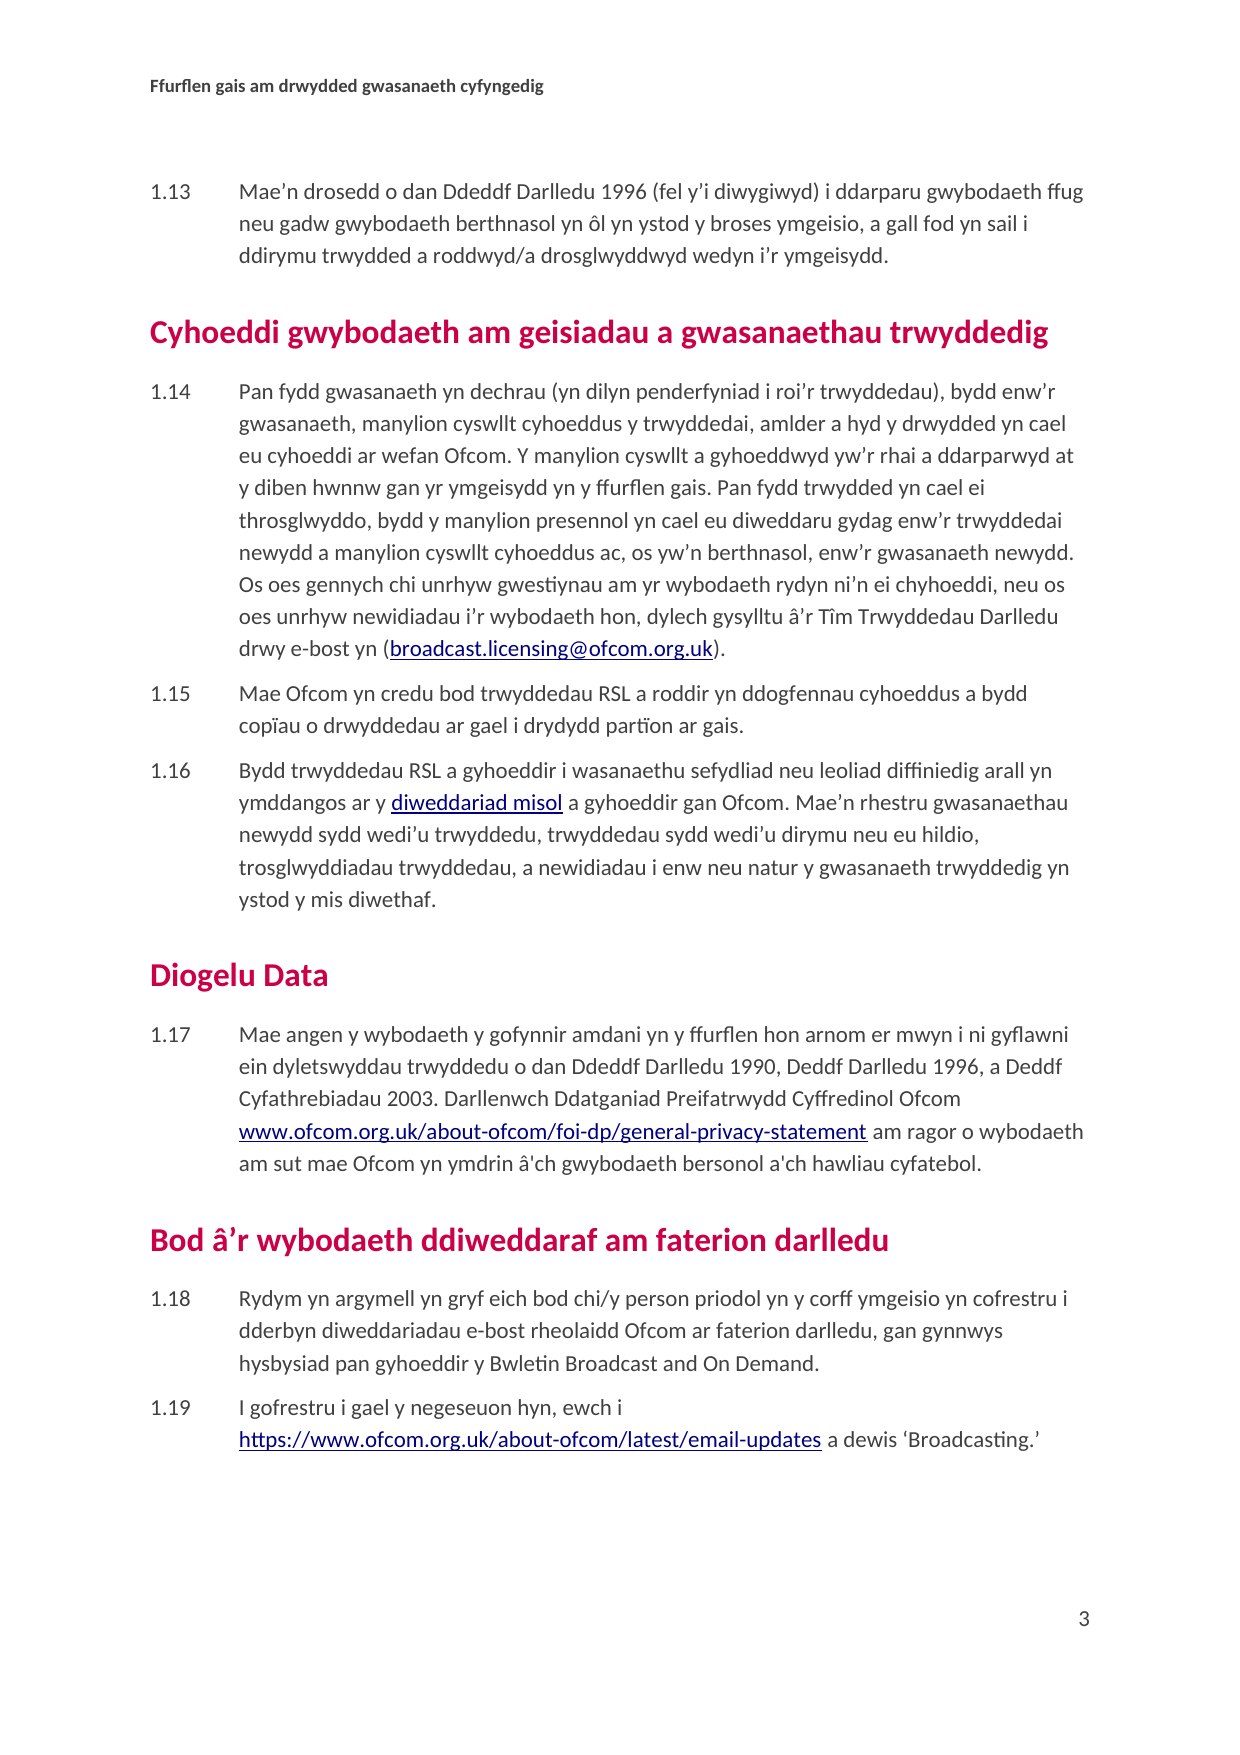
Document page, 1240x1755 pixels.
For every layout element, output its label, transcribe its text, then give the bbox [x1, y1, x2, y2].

subtitle Cyhoeddi gwybodaeth am geisiadau a gwasanaethau trwyddedig [150, 311, 1089, 352]
list Mae angen y wybodaeth y gofynnir amdani yn y ffurflen hon arnom er mwyn i ni gyflawni ein dyletswyddau trwyddedu o dan Ddeddf Darlledu 1990, Deddf Darlledu 1996, a Deddf Cyfathrebiadau 2003. Darllenwch Ddatganiad Preifatrwydd Cyffredinol Ofcom www.ofcom.org.uk/about-ofcom/foi-dp/general-privacy-statement am ragor o wybodaeth am sut mae Ofcom yn ymdrin â'ch gwybodaeth bersonol a'ch hawliau cyfatebol. [150, 1020, 1089, 1177]
list Mae Ofcom yn credu bod trwyddedau RSL a roddir yn ddogfennau cyhoeddus a bydd copïau o drwyddedau ar gael i drydydd partïon ar gais. [150, 679, 1089, 739]
subtitle Diogelu Data [150, 954, 1089, 995]
list Rydym yn argymell yn gryf eich bod chi/y person priodol yn y corff ymgeisio yn cofrestru i dderbyn diweddariadau e-bost rheolaidd Ofcom ar faterion darlledu, gan gynnwys hysbysiad pan gyhoeddir y Bwletin Broadcast and On Demand. [150, 1284, 1089, 1377]
list Mae’n drosedd o dan Ddeddf Darlledu 1996 (fel y’i diwygiwyd) i ddarparu gwybodaeth ffug neu gadw gwybodaeth berthnasol yn ôl yn ystod y broses ymgeisio, a gall fod yn sail i ddirymu trwydded a roddwyd/a drosglwyddwyd wedyn i’r ymgeisydd. [150, 177, 1089, 269]
list Pan fydd gwasanaeth yn dechrau (yn dilyn penderfyniad i roi’r trwyddedau), bydd enw’r gwasanaeth, manylion cyswllt cyhoeddus y trwyddedai, amlder a hyd y drwydded yn cael eu cyhoeddi ar wefan Ofcom. Y manylion cyswllt a gyhoeddwyd yw’r rhai a ddarparwyd at y diben hwnnw gan yr ymgeisydd yn y ffurflen gais. Pan fydd trwydded yn cael ei throsglwyddo, bydd y manylion presennol yn cael eu diweddaru gydag enw’r trwyddedai newydd a manylion cyswllt cyhoeddus ac, os yw’n berthnasol, enw’r gwasanaeth newydd. Os oes gennych chi unrhyw gwestiynau am yr wybodaeth rydyn ni’n ei chyhoeddi, neu os oes unrhyw newidiadau i’r wybodaeth hon, dylech gysylltu â’r Tîm Trwyddedau Darlledu drwy e-bost yn (broadcast.licensing@ofcom.org.uk). [150, 377, 1089, 662]
list Bydd trwyddedau RSL a gyhoeddir i wasanaethu sefydliad neu leoliad diffiniedig arall yn ymddangos ar y diweddariad misol a gyhoeddir gan Ofcom. Mae’n rhestru gwasanaethau newydd sydd wedi’u trwyddedu, trwyddedau sydd wedi’u dirymu neu eu hildio, trosglwyddiadau trwyddedau, a newidiadau i enw neu natur y gwasanaeth trwyddedig yn ystod y mis diwethaf. [150, 756, 1089, 913]
list I gofrestru i gael y negeseuon hyn, ewch i https://www.ofcom.org.uk/about-ofcom/latest/email-updates a dewis ‘Broadcasting.’ [150, 1393, 1089, 1454]
subtitle Bod â’r wybodaeth ddiweddaraf am faterion darlledu [150, 1219, 1089, 1259]
